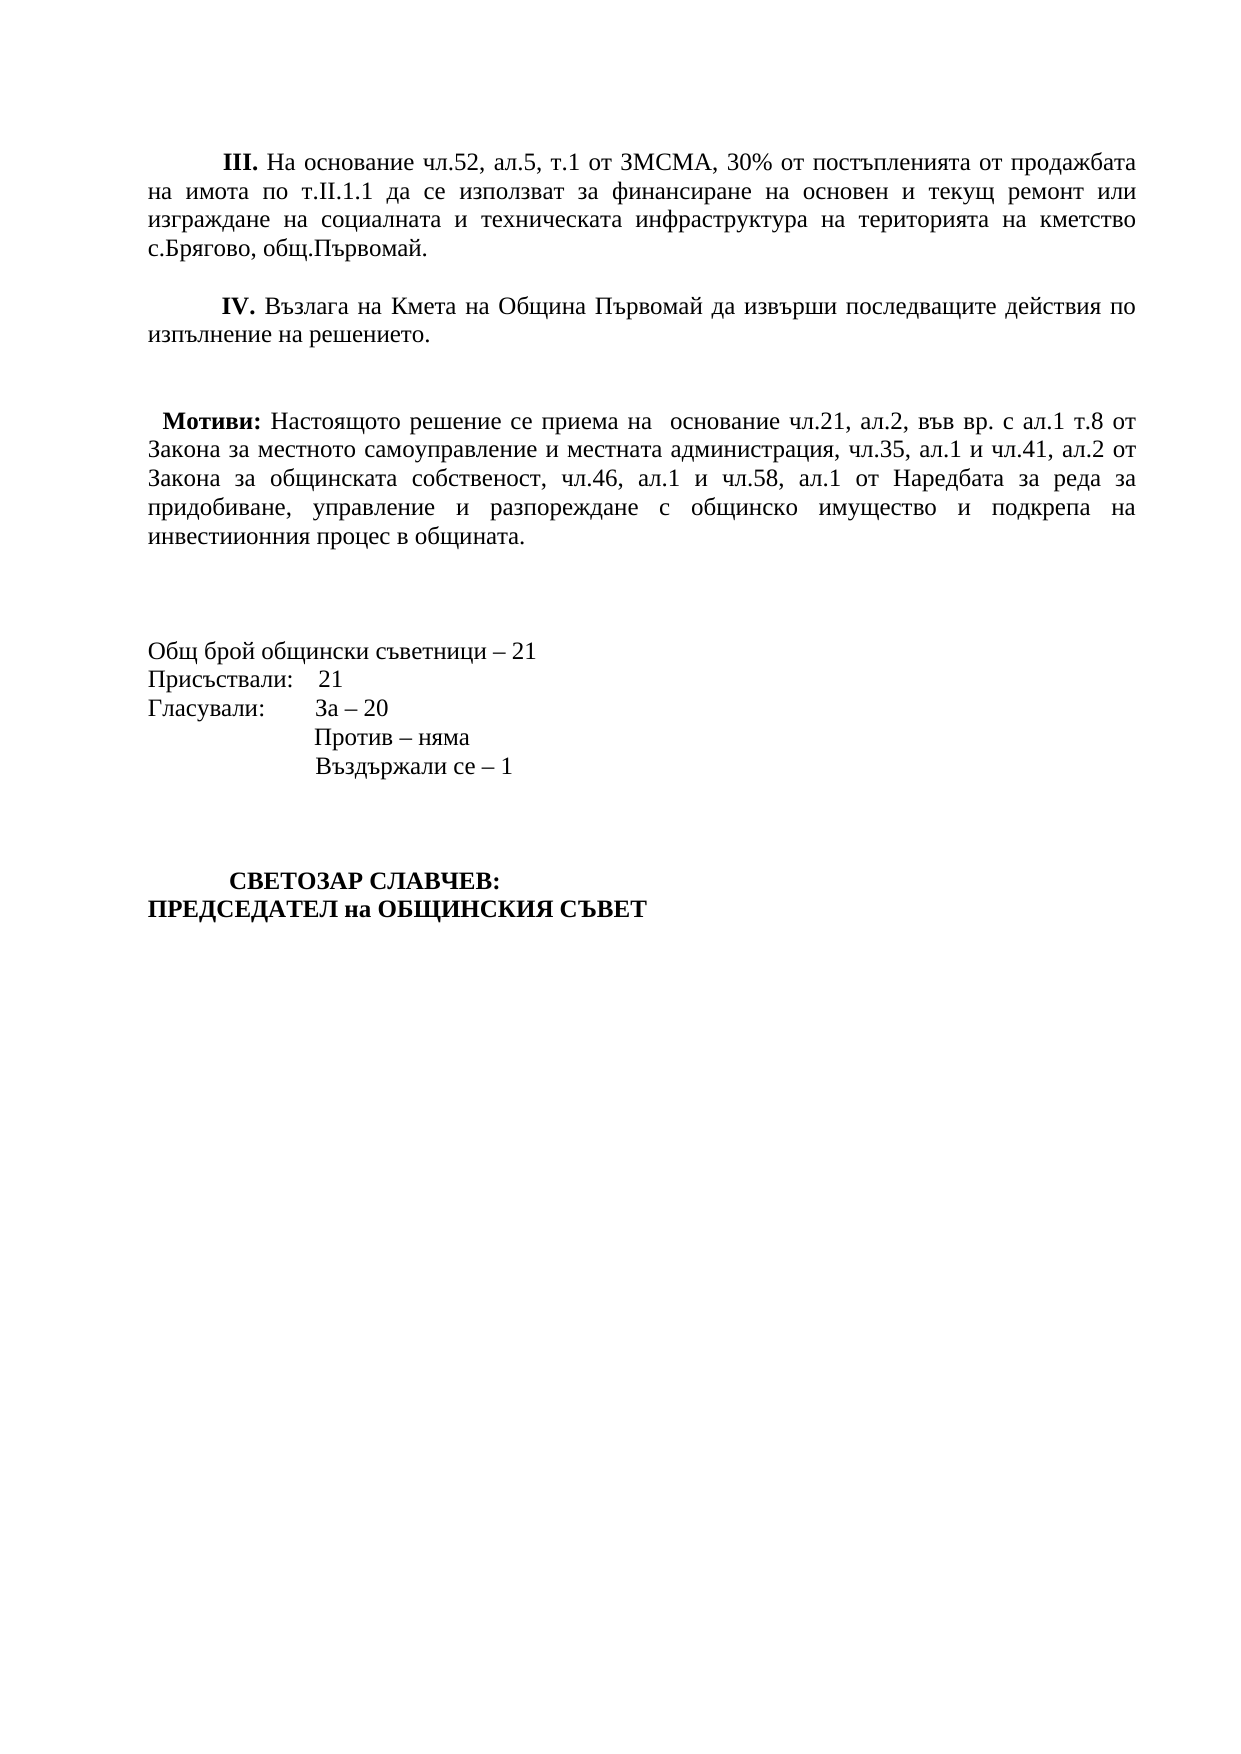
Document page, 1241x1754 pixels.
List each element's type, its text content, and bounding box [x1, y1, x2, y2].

text ПРЕДСЕДАТЕЛ на ОБЩИНСКИЯ СЪВЕТ [148, 894, 1137, 923]
text Общ брой общински съветници – 21 [148, 636, 1137, 664]
text IV. Възлага на Кмета на Община Първомай да извърши последващите действия по изпълнение на решението. [148, 291, 1137, 348]
text Въздържали се – 1 [148, 751, 1137, 779]
text СВЕТОЗАР СЛАВЧЕВ: [148, 866, 1137, 894]
text III. На основание чл.52, ал.5, т.1 от ЗМСМА, 30% от постъпленията от продажбата на имота по т.II.1.1 да се използват за финансиране на основен и текущ ремонт или изграждане на социалната и техническата инфраструктура на територията на кметство с.Брягово, общ.Първомай. [148, 147, 1137, 262]
text Мотиви: Настоящото решение се приема на основание чл.21, ал.2, във вр. с ал.1 т.8 от Закона за местното самоуправление и местната администрация, чл.35, ал.1 и чл.41, ал.2 от Закона за общинската собственост, чл.46, ал.1 и чл.58, ал.1 от Наредбата за реда за придобиване, управление и разпореждане с общинско имущество и подкрепа на инвестиионния процес в общината. [148, 406, 1137, 549]
text Против – няма [148, 722, 1137, 751]
text Гласували: За – 20 [148, 693, 1137, 722]
text Присъствали: 21 [148, 664, 1137, 693]
